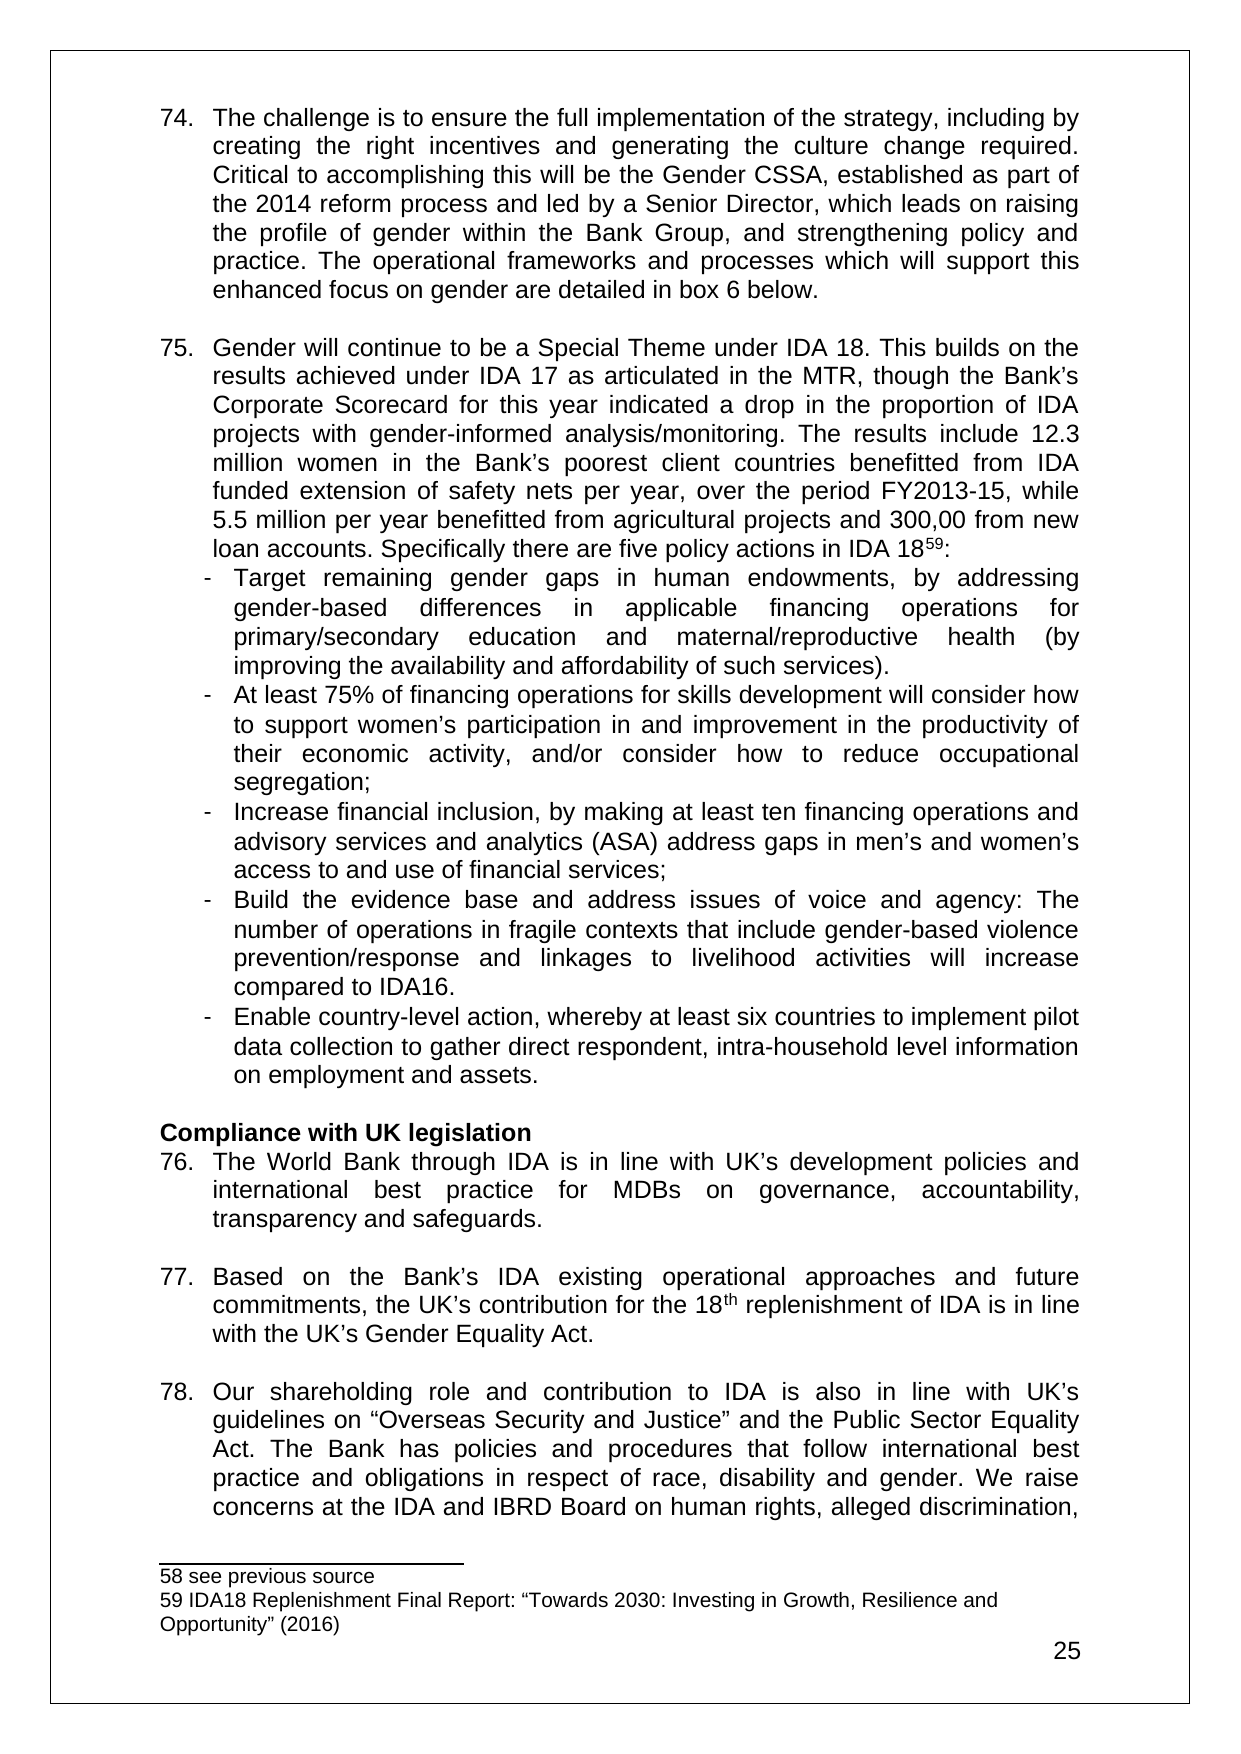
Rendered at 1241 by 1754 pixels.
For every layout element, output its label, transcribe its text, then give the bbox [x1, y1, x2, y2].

text Compliance with UK legislation [159, 1118, 1081, 1146]
list Gender will continue to be a Special Theme under IDA 18. This builds on the results achieved under IDA 17 as articulated in the MTR, though the Bank’s Corporate Scorecard for this year indicated a drop in the proportion of IDA projects with gender-informed analysis/monitoring. The results include 12.3 million women in the Bank’s poorest client countries benefitted from IDA funded extension of safety nets per year, over the period FY2013-15, while 5.5 million per year benefitted from agricultural projects and 300,00 from new loan accounts. Specifically there are five policy actions in IDA 18: [159, 333, 1081, 563]
list Enable country-level action, whereby at least six countries to implement pilot data collection to gather direct respondent, intra-household level information on employment and assets. [204, 1001, 1081, 1089]
list IDA18 Replenishment Final Report: “Towards 2030: Investing in Growth, Resilience and Opportunity” (2016) [159, 1588, 1081, 1636]
list Increase financial inclusion, by making at least ten financing operations and advisory services and analytics (ASA) address gaps in men’s and women’s access to and use of financial services; [204, 796, 1081, 884]
list Our shareholding role and contribution to IDA is also in line with UK’s guidelines on “Overseas Security and Justice” and the Public Sector Equality Act. The Bank has policies and procedures that follow international best practice and obligations in respect of race, disability and gender. We raise concerns at the IDA and IBRD Board on human rights, alleged discrimination, [159, 1376, 1081, 1520]
list Build the evidence base and address issues of voice and agency: The number of operations in fragile contexts that include gender-based violence prevention/response and linkages to livelihood activities will increase compared to IDA16. [204, 884, 1081, 1001]
list Based on the Bank’s IDA existing operational approaches and future commitments, the UK’s contribution for the 18th replenishment of IDA is in line with the UK’s Gender Equality Act. [159, 1261, 1081, 1348]
list Target remaining gender gaps in human endowments, by addressing gender-based differences in applicable financing operations for primary/secondary education and maternal/reproductive health (by improving the availability and affordability of such services). [204, 563, 1081, 679]
list The challenge is to ensure the full implementation of the strategy, including by creating the right incentives and generating the culture change required. Critical to accomplishing this will be the Gender CSSA, established as part of the 2014 reform process and led by a Senior Director, which leads on raising the profile of gender within the Bank Group, and strengthening policy and practice. The operational frameworks and processes which will support this enhanced focus on gender are detailed in box 6 below. [159, 103, 1081, 304]
list The World Bank through IDA is in line with UK’s development policies and international best practice for MDBs on governance, accountability, transparency and safeguards. [159, 1146, 1081, 1233]
list At least 75% of financing operations for skills development will consider how to support women’s participation in and improvement in the productivity of their economic activity, and/or consider how to reduce occupational segregation; [204, 679, 1081, 796]
